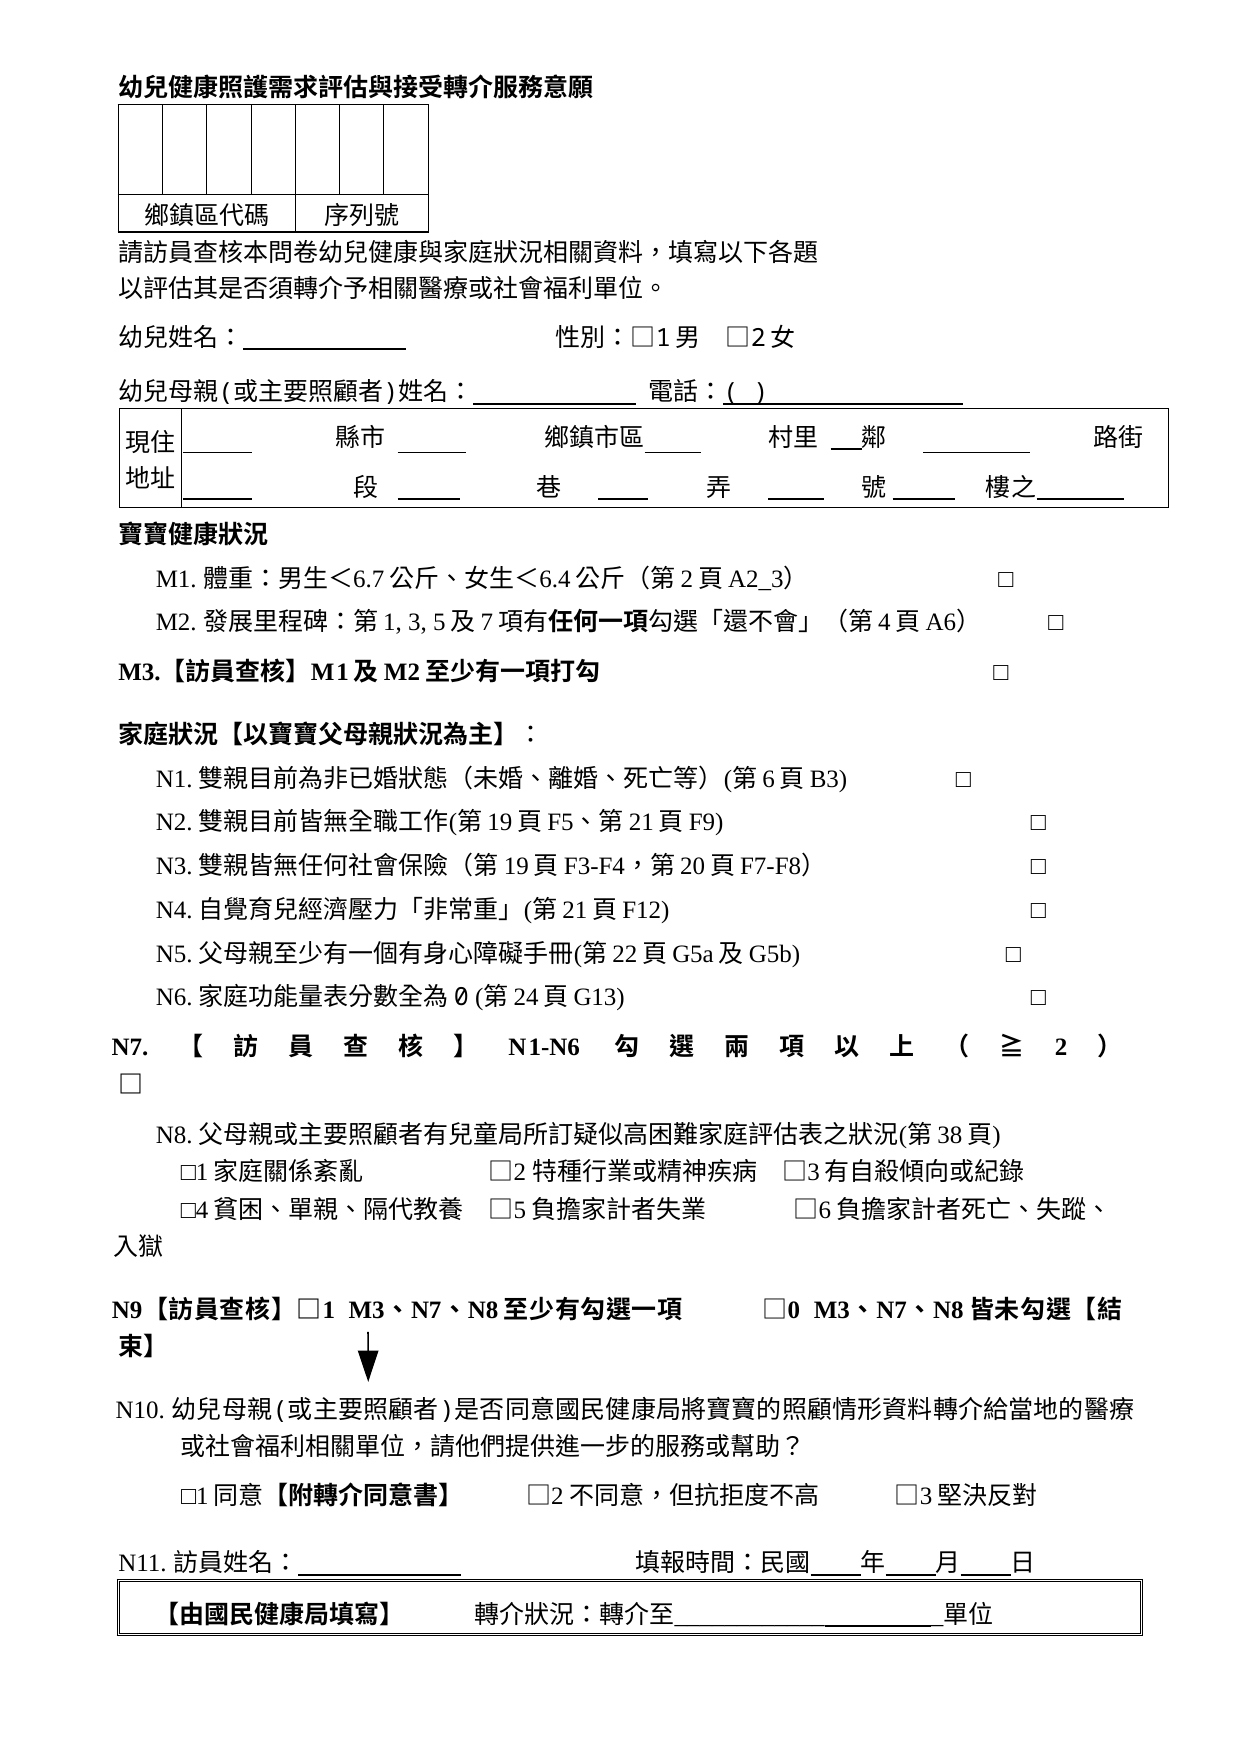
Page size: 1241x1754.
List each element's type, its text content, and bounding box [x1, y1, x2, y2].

table_cell [182, 461, 335, 507]
table_cell 之 [1011, 461, 1168, 507]
text 幼兒姓名： 性別：□1男 □2女 [118, 317, 1122, 354]
table_header 鄉鎮市區 [536, 409, 644, 461]
text N2. 雙親目前皆無全職工作(第19頁F5、第21頁F9) □ [118, 801, 1122, 838]
table_header [163, 105, 206, 194]
table_header 縣市 [335, 409, 397, 461]
table_cell [397, 461, 536, 507]
text N3. 雙親皆無任何社會保險（第19頁F3-F4，第20頁F7-F8） □ [118, 844, 1122, 882]
table_cell 號 [861, 461, 892, 507]
table_cell 樓 [985, 461, 1011, 507]
table_cell [598, 461, 706, 507]
table_header [252, 105, 295, 194]
table_cell [768, 461, 861, 507]
table_cell 弄 [706, 461, 768, 507]
table_header [207, 105, 251, 194]
text □4貧困、單親、隔代教養 □5負擔家計者失業 □6負擔家計者死亡、失蹤、入獄 [113, 1188, 1122, 1263]
text M2. 發展里程碑：第1, 3, 5及7項有任何一項勾選「還不會」（第4頁A6） □ [118, 601, 1122, 638]
text M3.【訪員查核】M1及M2至少有一項打勾 □ [118, 651, 1148, 688]
text N10. 幼兒母親(或主要照顧者)是否同意國民健康局將寶寶的照顧情形資料轉介給當地的醫療或社會福利相關單位，請他們提供進一步的服務或幫助？ [115, 1388, 1137, 1463]
text N7.【訪員查核】N1-N6勾選兩項以上（≧2） □ [111, 1026, 1122, 1101]
table_header [119, 105, 162, 194]
text 幼兒母親(或主要照顧者)姓名： 電話：( ) [118, 372, 1122, 408]
table_header [182, 409, 335, 461]
table_header [923, 409, 1094, 461]
table_header 村里 [768, 409, 830, 461]
table_header [384, 105, 428, 194]
table_header 路街 [1094, 409, 1168, 461]
table_header 【由國民健康局填寫】 轉介狀況：轉介至____________ _單位 [120, 1582, 1140, 1633]
table_cell 序列號 [296, 195, 428, 231]
text N4. 自覺育兒經濟壓力「非常重」(第21頁F12) □ [118, 888, 1122, 926]
text 寶寶健康狀況 [118, 514, 1122, 551]
text N8. 父母親或主要照顧者有兒童局所訂疑似高困難家庭評估表之狀況(第38頁) [118, 1113, 1122, 1151]
text 幼兒健康照護需求評估與接受轉介服務意願 [118, 68, 1122, 104]
text □1家庭關係紊亂 □2 特種行業或精神疾病 □3有自殺傾向或紀錄 [113, 1151, 1122, 1188]
table_cell [892, 461, 985, 507]
table_cell 鄉鎮區代碼 [119, 195, 295, 231]
table_header [340, 105, 383, 194]
table_header 鄰 [830, 409, 923, 461]
text M1. 體重：男生＜6.7公斤、女生＜6.4公斤（第2頁A2_3） □ [118, 557, 1122, 594]
text N5. 父母親至少有一個有身心障礙手冊(第22頁G5a及G5b) □ [118, 932, 1122, 969]
table_header [397, 409, 536, 461]
table_cell 巷 [536, 461, 598, 507]
table_header 現住地址 [120, 409, 181, 507]
table_header [296, 105, 339, 194]
table_cell 段 [335, 461, 397, 507]
text 以評估其是否須轉介予相關醫療或社會福利單位。 [118, 269, 1122, 305]
text N1. 雙親目前為非已婚狀態（未婚、離婚、死亡等）(第6頁B3) □ [118, 757, 1148, 794]
text N6. 家庭功能量表分數全為0 (第24頁G13) □ [118, 976, 1122, 1013]
text N9【訪員查核】□1 M3、N7、N8至少有勾選一項 □0 M3、N7、N8皆未勾選【結束】 [112, 1288, 1122, 1363]
text 請訪員查核本問卷幼兒健康與家庭狀況相關資料，填寫以下各題 [118, 232, 1122, 269]
text N11. 訪員姓名： 填報時間：民國 年 月 日 [118, 1543, 1122, 1579]
table_header [644, 409, 768, 461]
text 家庭狀況【以寶寶父母親狀況為主】： [118, 713, 1122, 751]
text □1同意【附轉介同意書】 □2 不同意，但抗拒度不高 □3堅決反對 [181, 1476, 1122, 1512]
